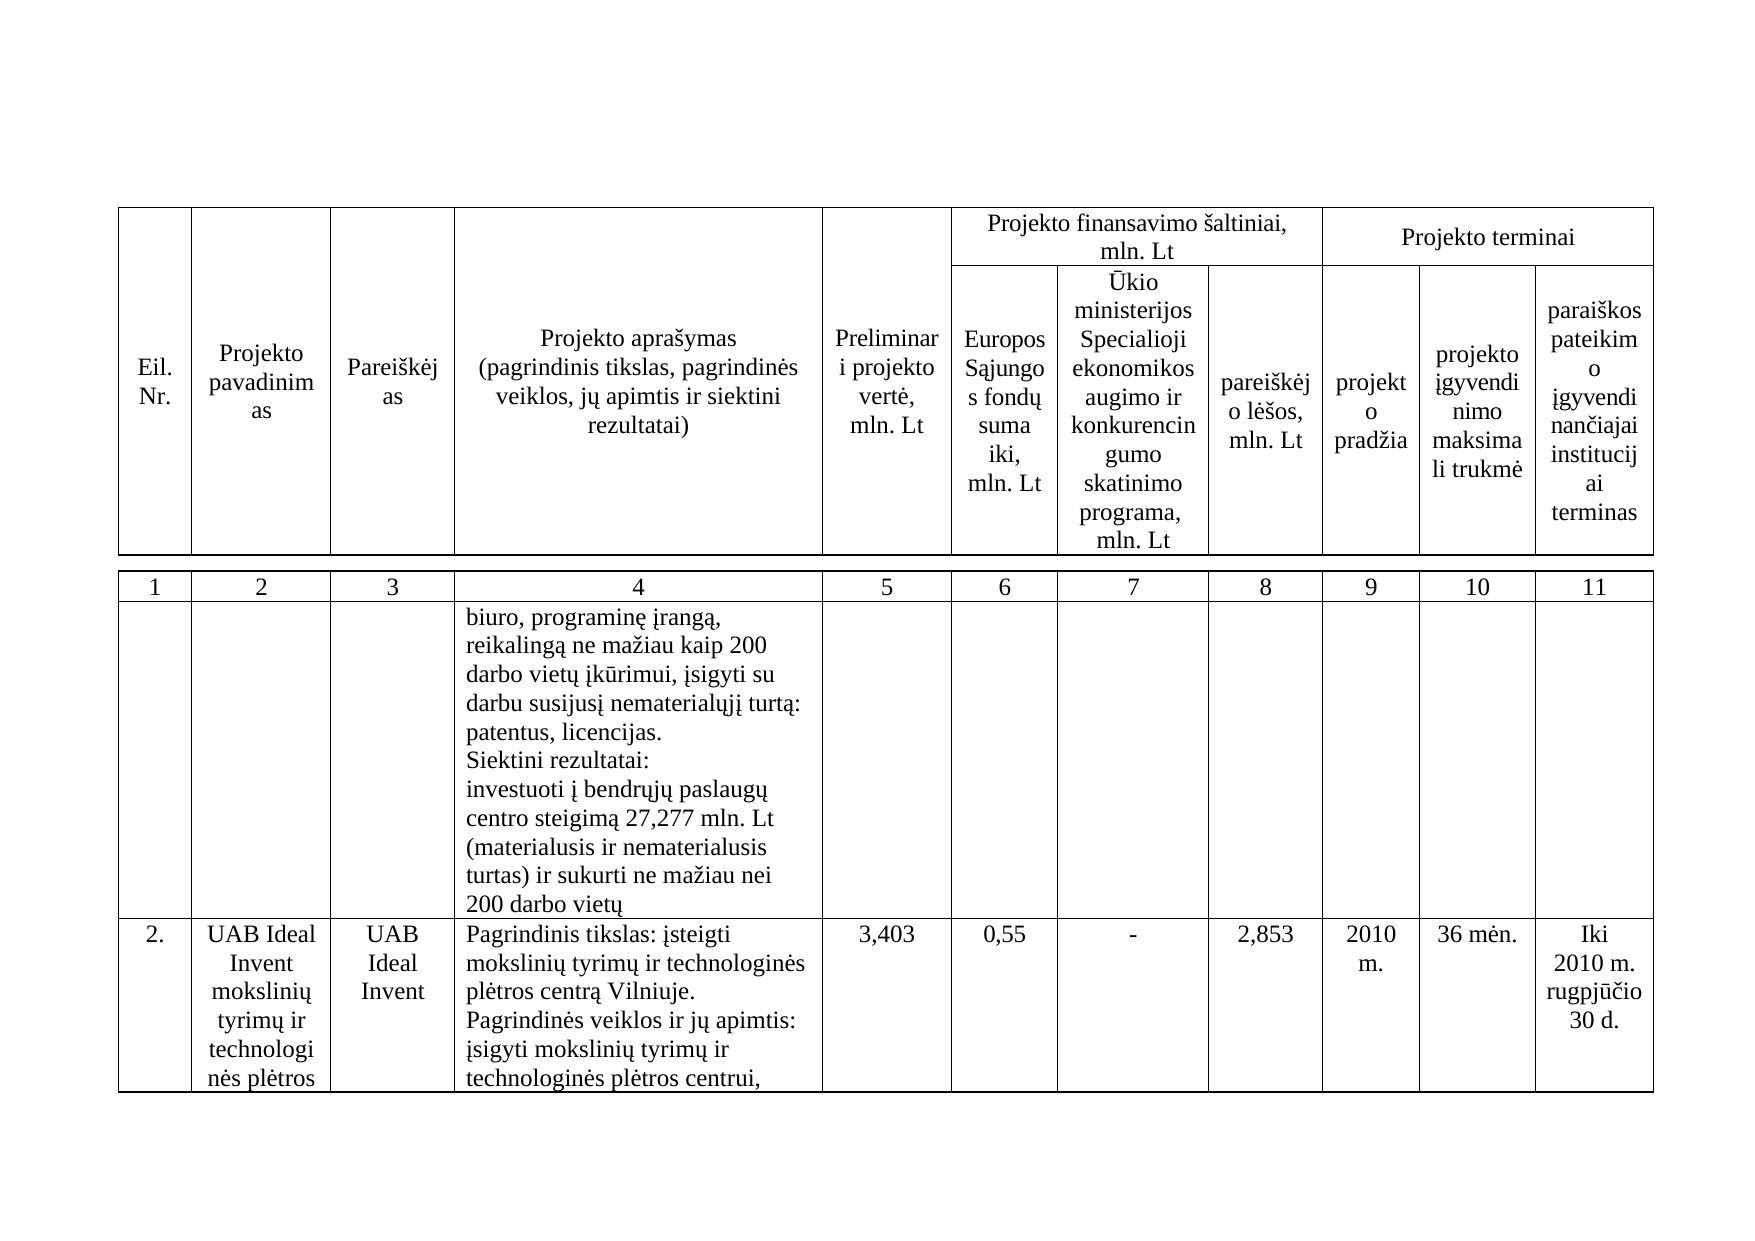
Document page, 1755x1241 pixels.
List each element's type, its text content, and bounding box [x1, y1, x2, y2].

table_cell 6 [952, 572, 1057, 601]
table_cell 11 [1536, 572, 1653, 601]
table_cell [1419, 556, 1430, 570]
table_cell [1642, 556, 1653, 570]
table_header Projekto pavadinimas [192, 208, 330, 554]
table_cell [192, 602, 330, 918]
table_header Projekto aprašymas (pagrindinis tikslas, pagrindinės veiklos, jų apimtis ir siektini rezultatai) [455, 208, 822, 554]
table_cell [1536, 602, 1653, 918]
table_cell [118, 556, 192, 570]
table_cell biuro, programinę įrangą, reikalingą ne mažiau kaip 200 darbo vietų įkūrimui, įsigyti su darbu susijusį nematerialųjį turtą: patentus, licencijas. Siektini rezultatai: investuoti į bendrųjų paslaugų centro steigimą 27,277 mln. Lt (materialusis ir nematerialusis turtas) ir sukurti ne mažiau nei 200 darbo vietų [455, 602, 822, 918]
table_cell [331, 556, 454, 570]
table_cell [822, 556, 951, 570]
table_cell 10 [1420, 572, 1535, 601]
table_cell 3 [331, 572, 454, 601]
table_cell 36 mėn. [1420, 919, 1535, 1091]
table_cell 4 [455, 572, 822, 601]
table_header Eil. Nr. [119, 208, 191, 554]
table_header Pareiškėjas [331, 208, 454, 554]
table_header Projekto terminai [1323, 208, 1653, 265]
table_cell UAB Ideal Invent [331, 919, 454, 1091]
table_cell [1046, 556, 1058, 570]
table_cell 7 [1058, 572, 1208, 601]
table_cell [1209, 602, 1322, 918]
table_cell [1524, 556, 1535, 570]
table_header Preliminari projekto vertė, mln. Lt [823, 208, 951, 554]
table_cell 2. [119, 919, 191, 1091]
table_cell [1323, 556, 1419, 570]
table_cell projekto įgyvendinimo maksimali trukmė [1420, 266, 1535, 554]
table_cell pareiškėjo lėšos, mln. Lt [1209, 266, 1322, 554]
table_cell - [1058, 919, 1208, 1091]
table_cell [1058, 556, 1209, 570]
table_cell 1 [119, 572, 191, 601]
table_cell Pagrindinis tikslas: įsteigti mokslinių tyrimų ir technologinės plėtros centrą Vilniuje. Pagrindinės veiklos ir jų apimtis: įsigyti mokslinių tyrimų ir technologinės plėtros centrui, [455, 919, 822, 1091]
table_cell UAB Ideal Invent mokslinių tyrimų ir technologinės plėtros [192, 919, 330, 1091]
table_cell [1209, 556, 1220, 570]
table_cell 2,853 [1209, 919, 1322, 1091]
table_header Projekto finansavimo šaltiniai, mln. Lt [952, 208, 1322, 265]
table_cell Europos Sąjungos fondų suma iki, mln. Lt [952, 266, 1057, 554]
table_cell [952, 602, 1057, 918]
table_cell 8 [1209, 572, 1322, 601]
table_cell [192, 556, 331, 570]
table_cell projekto pradžia [1323, 266, 1419, 554]
table_cell Iki 2010 m. rugpjūčio 30 d. [1536, 919, 1653, 1091]
table_cell 0,55 [952, 919, 1057, 1091]
table_cell [1311, 556, 1323, 570]
table_cell 2010 m. [1323, 919, 1419, 1091]
table_cell Ūkio ministerijos Specialioji ekonomikos augimo ir konkurencingumo skatinimo programa, mln. Lt [1058, 266, 1208, 554]
table_cell [951, 556, 963, 570]
table_cell [331, 602, 454, 918]
table_cell 9 [1323, 572, 1419, 601]
table_cell 3,403 [823, 919, 951, 1091]
table_cell [1420, 602, 1535, 918]
table_cell [1535, 556, 1546, 570]
table_cell [1058, 602, 1208, 918]
table_cell [119, 602, 191, 918]
table_cell 2 [192, 572, 330, 601]
table_cell 5 [823, 572, 951, 601]
table_cell [1323, 602, 1419, 918]
table_cell [455, 556, 822, 570]
table_cell [823, 602, 951, 918]
table_cell paraiškos pateikimo įgyvendinančiajai institucijai terminas [1536, 266, 1653, 554]
